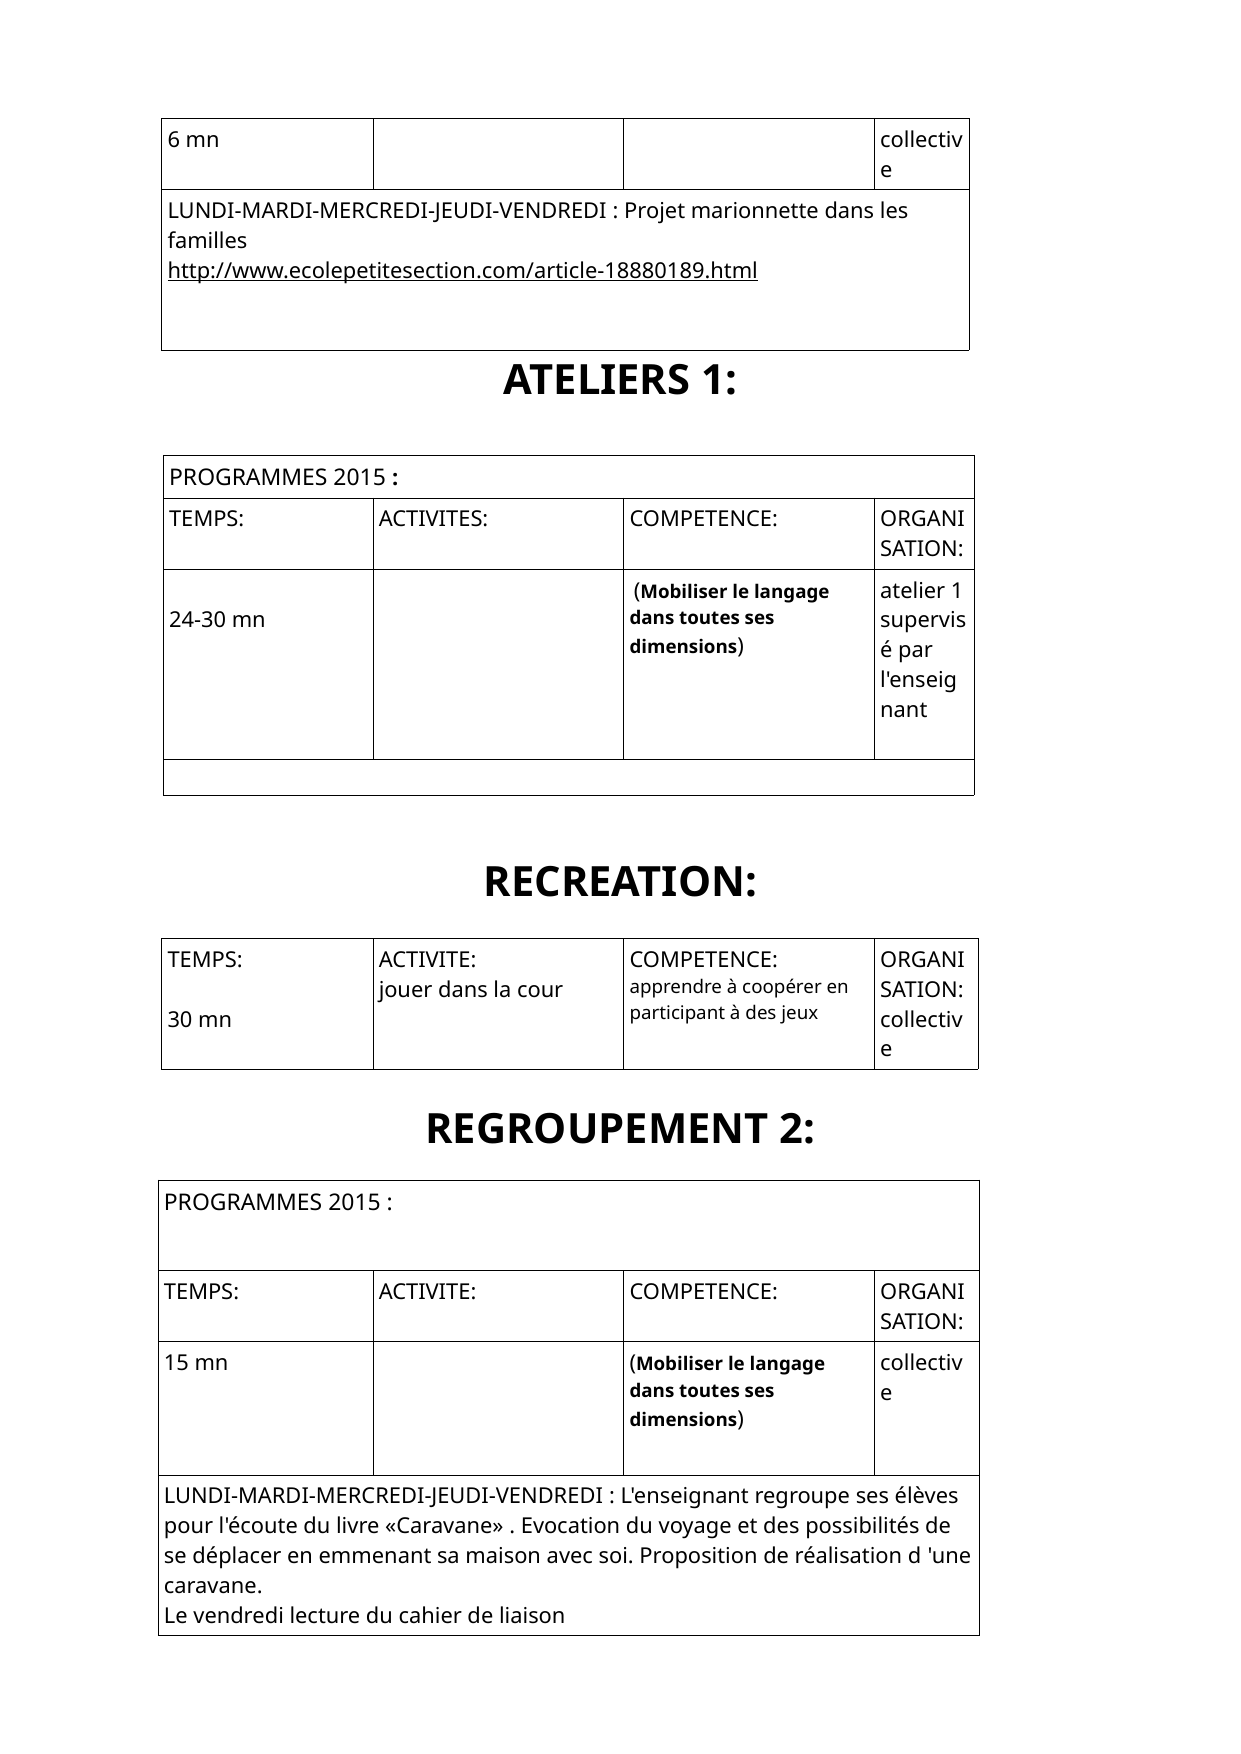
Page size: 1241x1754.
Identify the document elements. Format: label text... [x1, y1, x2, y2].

table_cell LUNDI-MARDI-MERCREDI-JEUDI-VENDREDI : Projet marionnette dans les familles http://www.ecolepetitesection.com/article-18880189.html [162, 190, 969, 350]
table_cell COMPETENCE: [624, 499, 874, 569]
table_cell TEMPS: [159, 1271, 373, 1341]
table_header TEMPS: 30 mn [162, 939, 373, 1069]
table_cell collective [875, 119, 969, 189]
table_cell [374, 119, 623, 189]
text REGROUPEMENT 2: [118, 1099, 1122, 1156]
table_header ORGANISATION: collective [875, 939, 978, 1069]
table_cell ACTIVITE: [374, 1271, 623, 1341]
table_header ACTIVITE: jouer dans la cour [374, 939, 623, 1069]
table_cell TEMPS: [164, 499, 373, 569]
table_cell 24-30 mn [164, 570, 373, 759]
table_cell [624, 119, 874, 189]
table_cell collective [875, 1342, 979, 1474]
table_cell ACTIVITES: [374, 499, 623, 569]
table_cell 15 mn [159, 1342, 373, 1474]
table_cell atelier 1 supervisé par l'enseignant [875, 570, 974, 759]
table_cell (Mobiliser le langage dans toutes ses dimensions) [624, 1342, 874, 1474]
table_header PROGRAMMES 2015 : [164, 456, 974, 498]
table_cell ORGANISATION: [875, 1271, 979, 1341]
table_cell [374, 1342, 623, 1474]
table_cell [374, 570, 623, 759]
table_cell 6 mn [162, 119, 373, 189]
table_header PROGRAMMES 2015 : [159, 1181, 979, 1270]
text RECREATION: [118, 852, 1122, 908]
table_cell [164, 760, 974, 795]
table_cell LUNDI-MARDI-MERCREDI-JEUDI-VENDREDI : L'enseignant regroupe ses élèves pour l'écoute du livre «Caravane» . Evocation du voyage et des possibilités de se déplacer en emmenant sa maison avec soi. Proposition de réalisation d 'une caravane. Le vendredi lecture du cahier de liaison [159, 1476, 979, 1635]
table_cell (Mobiliser le langage dans toutes ses dimensions) [624, 570, 874, 759]
text ATELIERS 1: [118, 350, 1122, 407]
table_cell ORGANISATION: [875, 499, 974, 569]
table_cell COMPETENCE: [624, 1271, 874, 1341]
table_header COMPETENCE: apprendre à coopérer en participant à des jeux [624, 939, 874, 1069]
